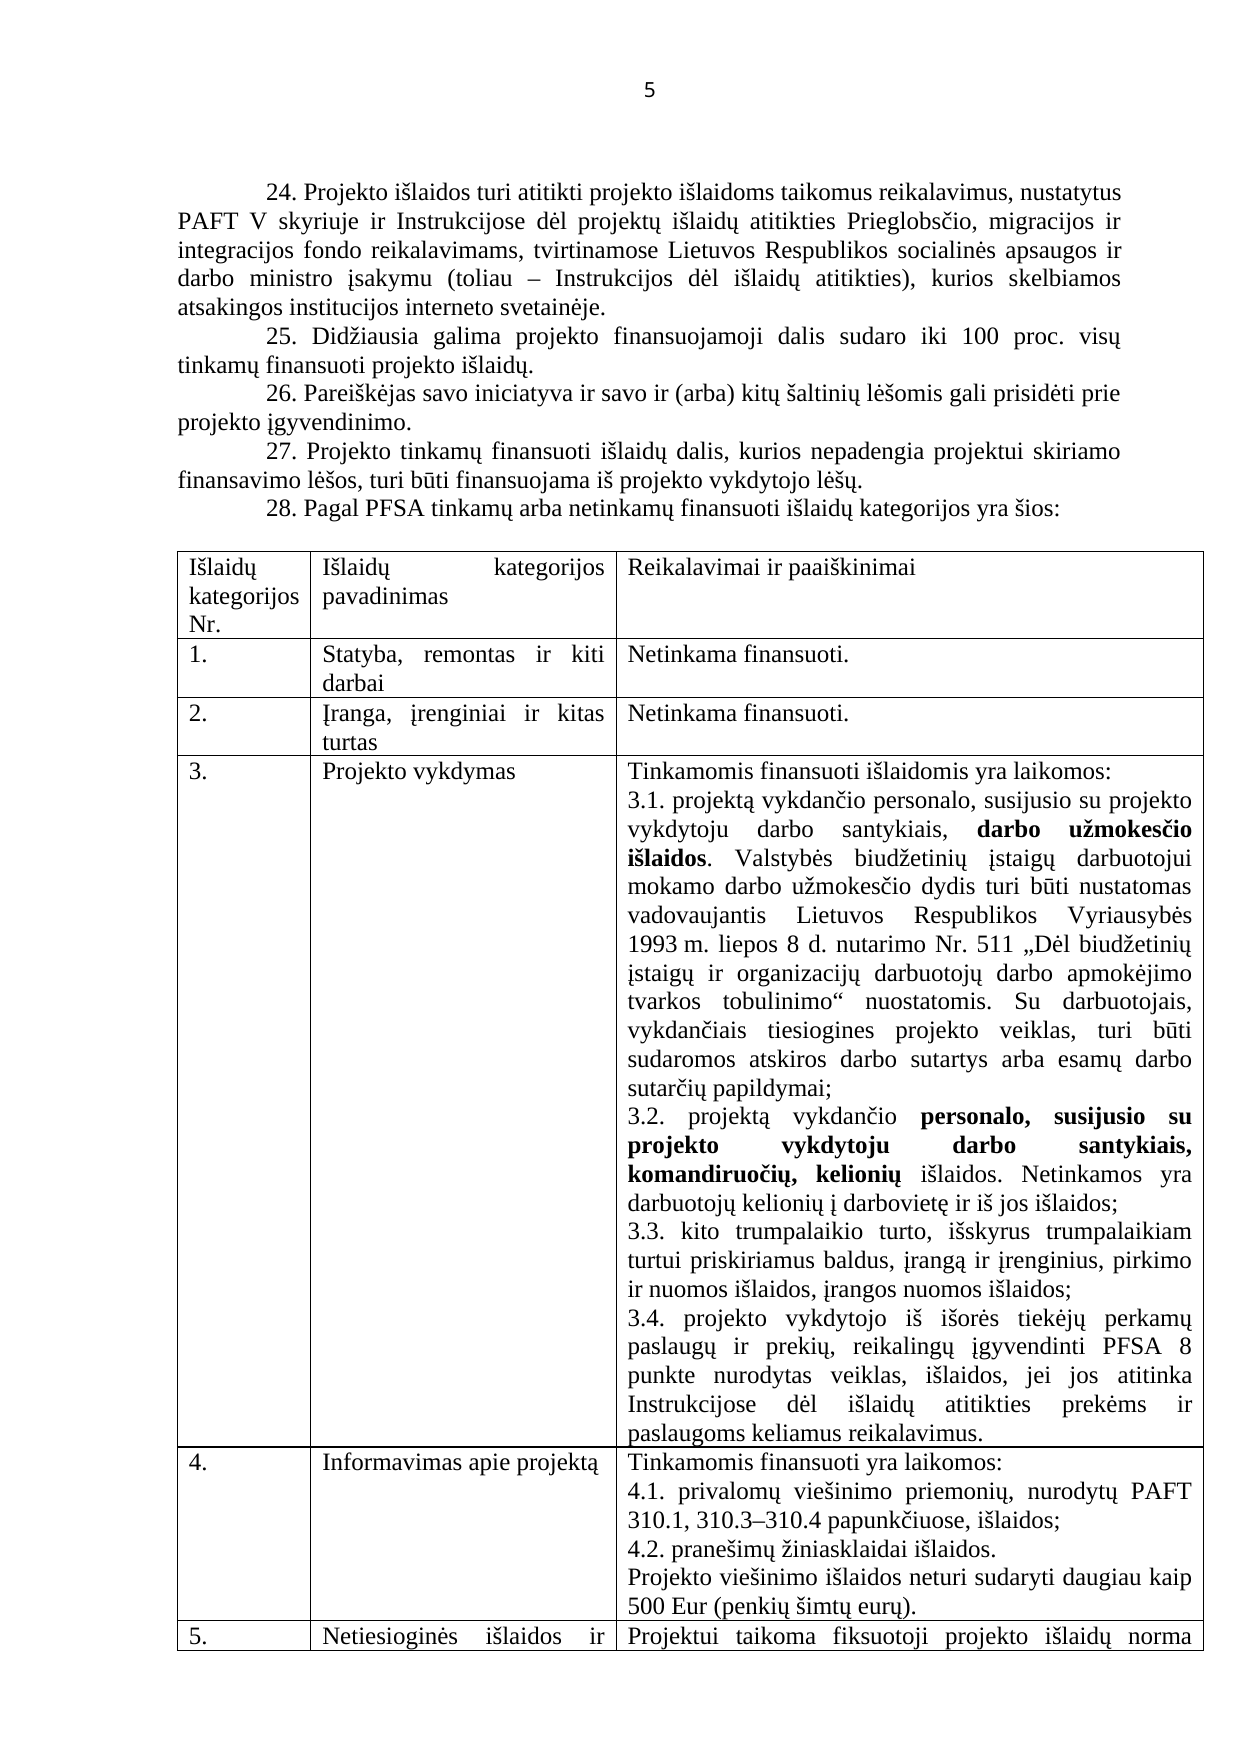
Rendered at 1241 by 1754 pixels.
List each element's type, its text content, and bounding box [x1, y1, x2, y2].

text 28. Pagal PFSA tinkamų arba netinkamų finansuoti išlaidų kategorijos yra šios: [177, 493, 1122, 522]
table_cell Netinkama finansuoti. [617, 698, 1203, 755]
table_header Išlaidų kategorijos pavadinimas [311, 552, 616, 638]
text 25. Didžiausia galima projekto finansuojamoji dalis sudaro iki 100 proc. visų tinkamų finansuoti projekto išlaidų. [177, 321, 1122, 378]
table_cell Įranga, įrenginiai ir kitas turtas [311, 698, 616, 755]
table_cell Tinkamomis finansuoti yra laikomos: 4.1. privalomų viešinimo priemonių, nurodytų PAFT 310.1, 310.3–310.4 papunkčiuose, išlaidos; 4.2. pranešimų žiniasklaidai išlaidos. Projekto viešinimo išlaidos neturi sudaryti daugiau kaip 500 Eur (penkių šimtų eurų). [617, 1448, 1203, 1620]
table_cell Tinkamomis finansuoti išlaidomis yra laikomos: 3.1. projektą vykdančio personalo, susijusio su projekto vykdytoju darbo santykiais, darbo užmokesčio išlaidos. Valstybės biudžetinių įstaigų darbuotojui mokamo darbo užmokesčio dydis turi būti nustatomas vadovaujantis Lietuvos Respublikos Vyriausybės 1993 m. liepos 8 d. nutarimo Nr. 511 „Dėl biudžetinių įstaigų ir organizacijų darbuotojų darbo apmokėjimo tvarkos tobulinimo“ nuostatomis. Su darbuotojais, vykdančiais tiesiogines projekto veiklas, turi būti sudaromos atskiros darbo sutartys arba esamų darbo sutarčių papildymai; 3.2. projektą vykdančio personalo, susijusio su projekto vykdytoju darbo santykiais, komandiruočių, kelionių išlaidos. Netinkamos yra darbuotojų kelionių į darbovietę ir iš jos išlaidos; 3.3. kito trumpalaikio turto, išskyrus trumpalaikiam turtui priskiriamus baldus, įrangą ir įrenginius, pirkimo ir nuomos išlaidos, įrangos nuomos išlaidos; 3.4. projekto vykdytojo iš išorės tiekėjų perkamų paslaugų ir prekių, reikalingų įgyvendinti PFSA 8 punkte nurodytas veiklas, išlaidos, jei jos atitinka Instrukcijose dėl išlaidų atitikties prekėms ir paslaugoms keliamus reikalavimus. [617, 756, 1203, 1446]
table_cell Informavimas apie projektą [311, 1448, 616, 1620]
table_cell 5. [178, 1621, 310, 1650]
text 24. Projekto išlaidos turi atitikti projekto išlaidoms taikomus reikalavimus, nustatytus PAFT V skyriuje ir Instrukcijose dėl projektų išlaidų atitikties Prieglobsčio, migracijos ir integracijos fondo reikalavimams, tvirtinamose Lietuvos Respublikos socialinės apsaugos ir darbo ministro įsakymu (toliau – Instrukcijos dėl išlaidų atitikties), kurios skelbiamos atsakingos institucijos interneto svetainėje. [177, 177, 1122, 321]
table_cell Netinkama finansuoti. [617, 639, 1203, 697]
table_cell 2. [178, 698, 310, 755]
table_cell Statyba, remontas ir kiti darbai [311, 639, 616, 697]
table_cell Projektui taikoma fiksuotoji projekto išlaidų norma [617, 1621, 1203, 1650]
text 26. Pareiškėjas savo iniciatyva ir savo ir (arba) kitų šaltinių lėšomis gali prisidėti prie projekto įgyvendinimo. [177, 378, 1122, 436]
table_cell 1. [178, 639, 310, 697]
table_cell Netiesioginės išlaidos ir [311, 1621, 616, 1650]
table_header Reikalavimai ir paaiškinimai [617, 552, 1203, 638]
table_cell 3. [178, 756, 310, 1446]
text 27. Projekto tinkamų finansuoti išlaidų dalis, kurios nepadengia projektui skiriamo finansavimo lėšos, turi būti finansuojama iš projekto vykdytojo lėšų. [177, 436, 1122, 493]
table_cell 4. [178, 1448, 310, 1620]
table_cell Projekto vykdymas [311, 756, 616, 1446]
table_header Išlaidų kategorijos Nr. [178, 552, 310, 638]
